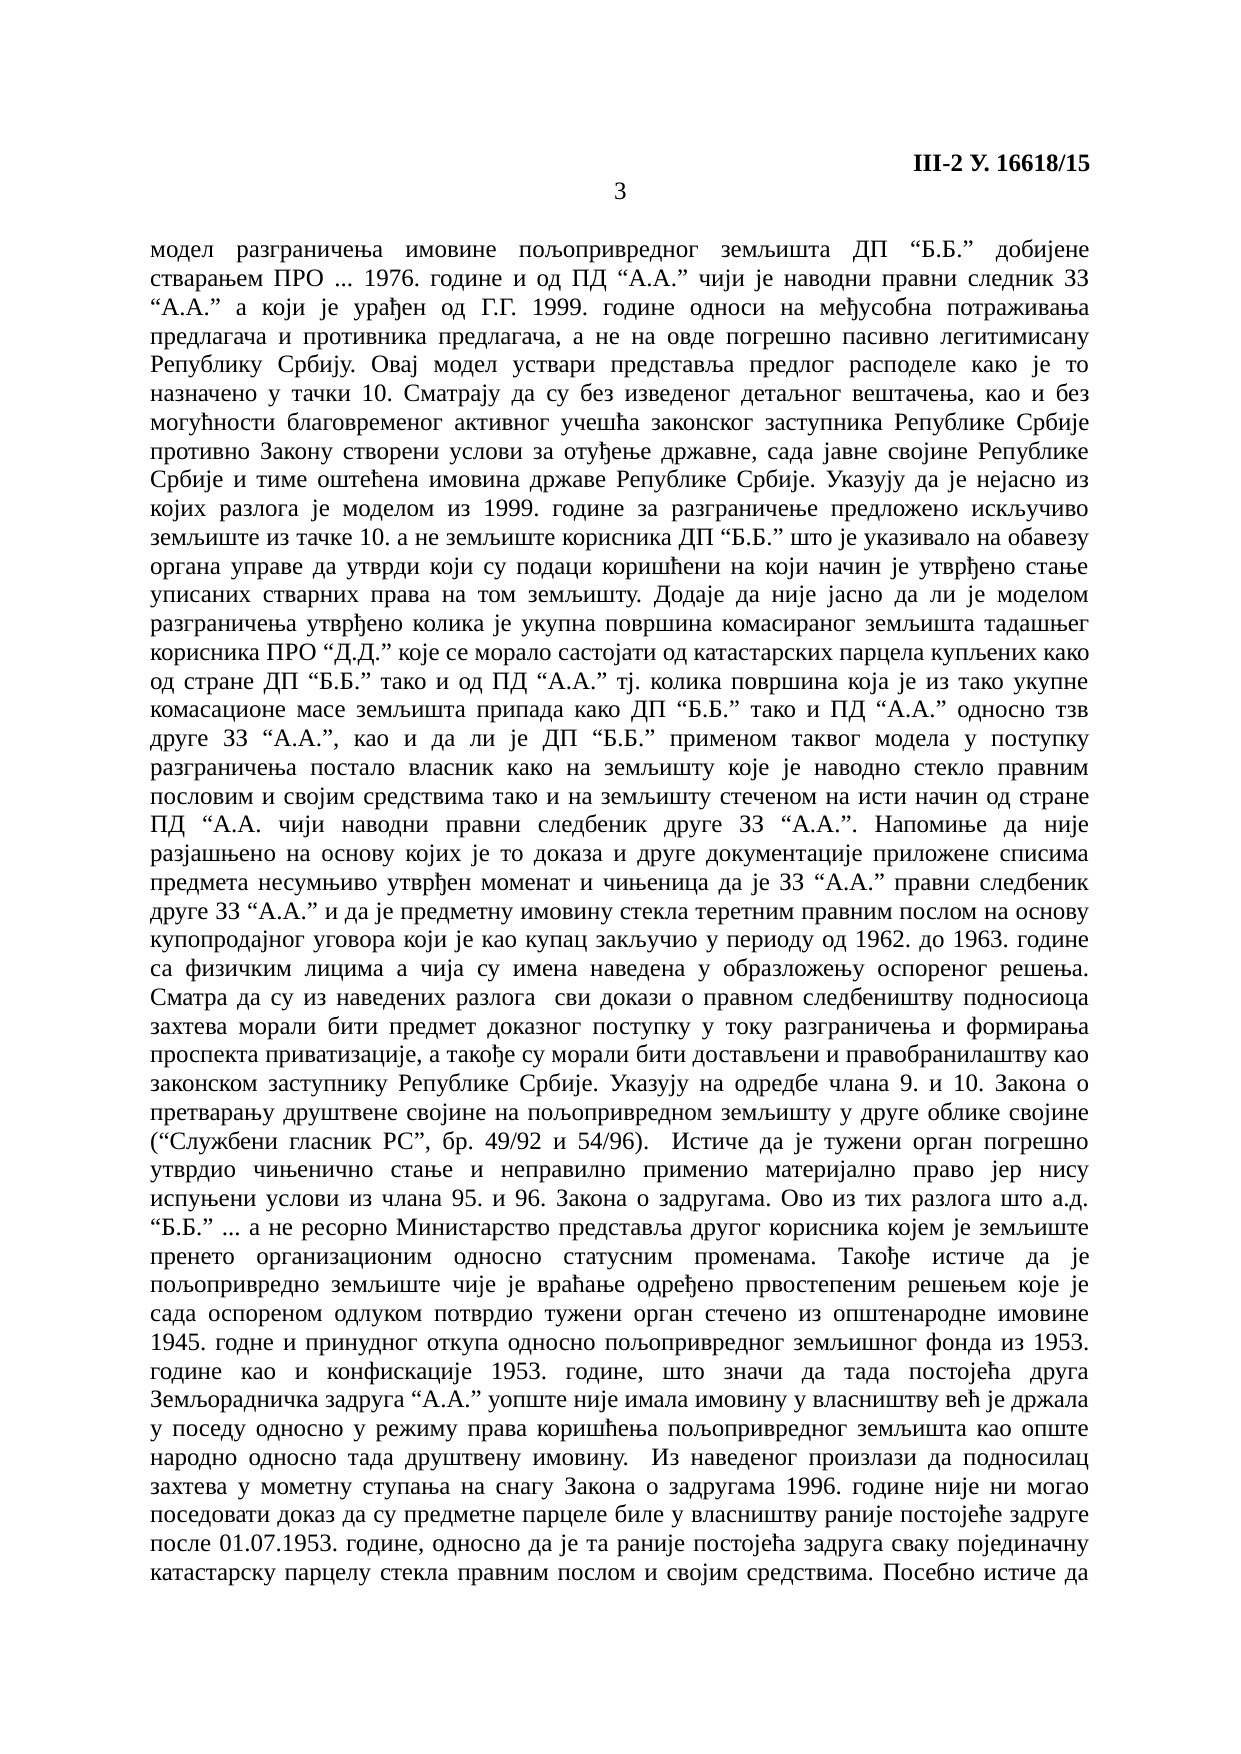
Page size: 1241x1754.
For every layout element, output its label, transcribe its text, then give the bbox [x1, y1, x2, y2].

text модел разграничења имовине пољопривредног земљишта ДП “Б.Б.” добијене стварањем ПРО ... 1976. године и од ПД “А.А.” чији је наводни правни следник ЗЗ “А.А.” а који је урађен од Г.Г. 1999. године односи на међусобна потраживања предлагача и противника предлагача, а не на овде погрешно пасивно легитимисану Републику Србију. Овај модел уствари представља предлог расподеле како је то назначено у тачки 10. Сматрају да су без изведеног детаљног вештачења, као и без могућности благовременог активног учешћа законског заступника Републике Србије противно Закону створени услови за отуђење државне, сада јавне својине Републике Србије и тиме оштећена имовина државе Републике Србије. Указују да је нејасно из којих разлога је моделом из 1999. године за разграничење предложено искључиво земљиште из тачке 10. а не земљиште корисника ДП “Б.Б.” што је указивало на обавезу органа управе да утврди који су подаци коришћени на који начин је утврђено стање уписаних стварних права на том земљишту. Додаје да није јасно да ли је моделом разграничења утврђено колика је укупна површина комасираног земљишта тадашњег корисника ПРО “Д.Д.” које се морало састојати од катастарских парцела купљених како од стране ДП “Б.Б.” тако и од ПД “А.А.” тј. колика површина која је из тако укупне комасационе масе земљишта припада како ДП “Б.Б.” тако и ПД “А.А.” односно тзв друге ЗЗ “А.А.”, као и да ли је ДП “Б.Б.” применом таквог модела у поступку разграничења постало власник како на земљишту које је наводно стекло правним пословим и својим средствима тако и на земљишту стеченом на исти начин од стране ПД “А.А. чији наводни правни следбеник друге ЗЗ “А.А.”. Напомиње да није разјашњено на основу којих је то доказа и друге документације приложене списима предмета несумњиво утврђен моменат и чињеница да је ЗЗ “А.А.” правни следбеник друге ЗЗ “А.А.” и да је предметну имовину стекла теретним правним послом на основу купопродајног уговора који је као купац закључио у периоду од 1962. до 1963. године са физичким лицима а чија су имена наведена у образложењу оспореног решења. Сматра да су из наведених разлога сви докази о правном следбеништву подносиоца захтева морали бити предмет доказног поступку у току разграничења и формирања проспекта приватизације, а такође су морали бити достављени и правобранилаштву као законском заступнику Републике Србије. Указују на одредбе члана 9. и 10. Закона о претварању друштвене својине на пољопривредном земљишту у друге облике својине (“Службени гласник РС”, бр. 49/92 и 54/96). Истиче да је тужени орган погрешно утврдио чињенично стање и неправилно применио материјално право јер нису испуњени услови из члана 95. и 96. Закона о задругама. Ово из тих разлога што а.д. “Б.Б.” ... а не ресорно Министарство представља другог корисника којем је земљиште пренето организационим односно статусним променама. Такође истиче да је пољопривредно земљиште чије је враћање одређено првостепеним решењем које је сада оспореном одлуком потврдио тужени орган стечено из општенародне имовине 1945. годне и принудног откупа односно пољопривредног земљишног фонда из 1953. године као и конфискације 1953. године, што значи да тада постојећа друга Земљорадничка задруга “А.А.” уопште није имала имовину у власништву већ је држала у поседу односно у режиму права коришћења пољопривредног земљишта као опште народно односно тада друштвену имовину. Из наведеног произлази да подносилац захтева у мометну ступања на снагу Закона о задругама 1996. године није ни могао поседовати доказ да су предметне парцеле биле у власништву раније постојеће задруге после 01.07.1953. године, односно да је та раније постојећа задруга сваку појединачну катастарску парцелу стекла правним послом и својим средствима. Посебно истиче да [150, 234, 1090, 1586]
